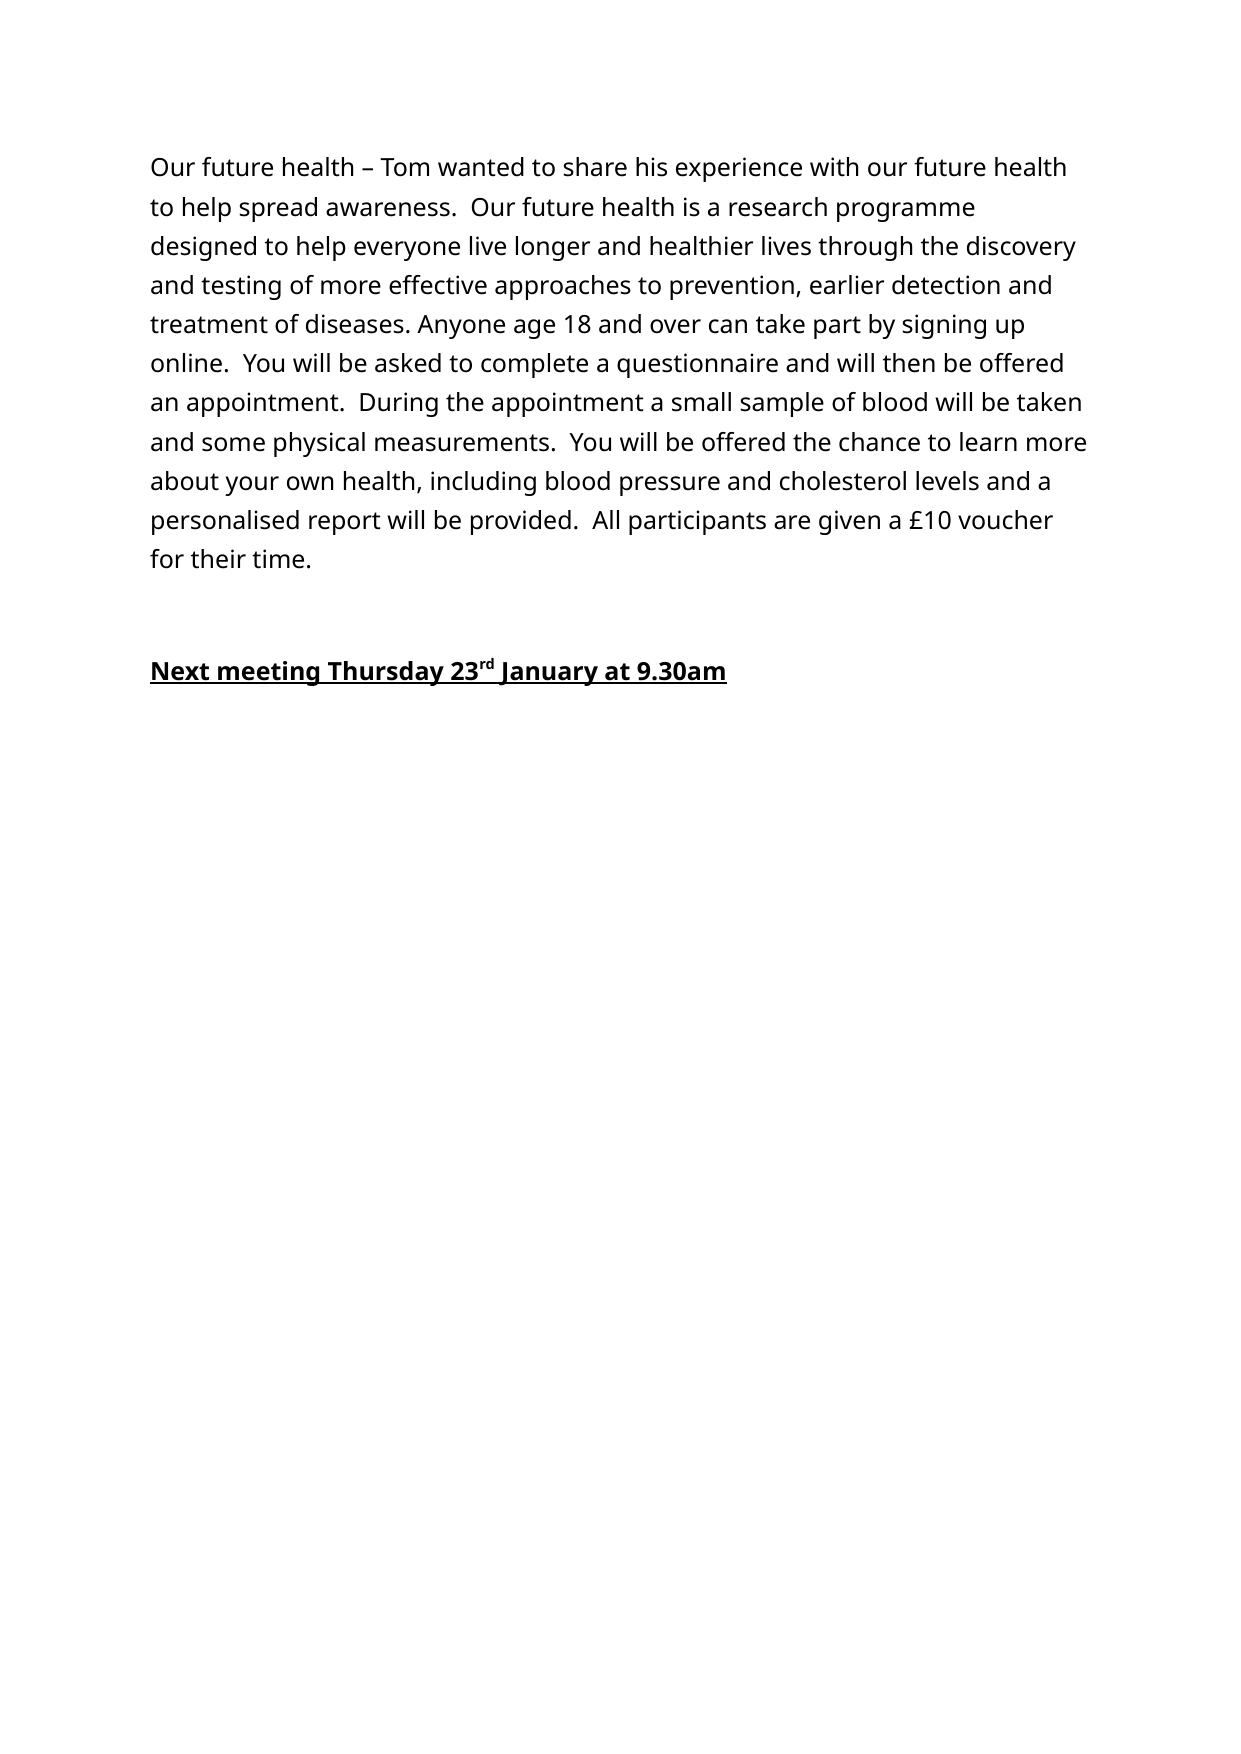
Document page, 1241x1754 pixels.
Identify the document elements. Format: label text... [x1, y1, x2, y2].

text Next meeting Thursday 23rd January at 9.30am [150, 653, 1090, 687]
text Our future health – Tom wanted to share his experience with our future health to help spread awareness. Our future health is a research programme designed to help everyone live longer and healthier lives through the discovery and testing of more effective approaches to prevention, earlier detection and treatment of diseases. Anyone age 18 and over can take part by signing up online. You will be asked to complete a questionnaire and will then be offered an appointment. During the appointment a small sample of blood will be taken and some physical measurements. You will be offered the chance to learn more about your own health, including blood pressure and cholesterol levels and a personalised report will be provided. All participants are given a £10 voucher for their time. [150, 150, 1090, 576]
